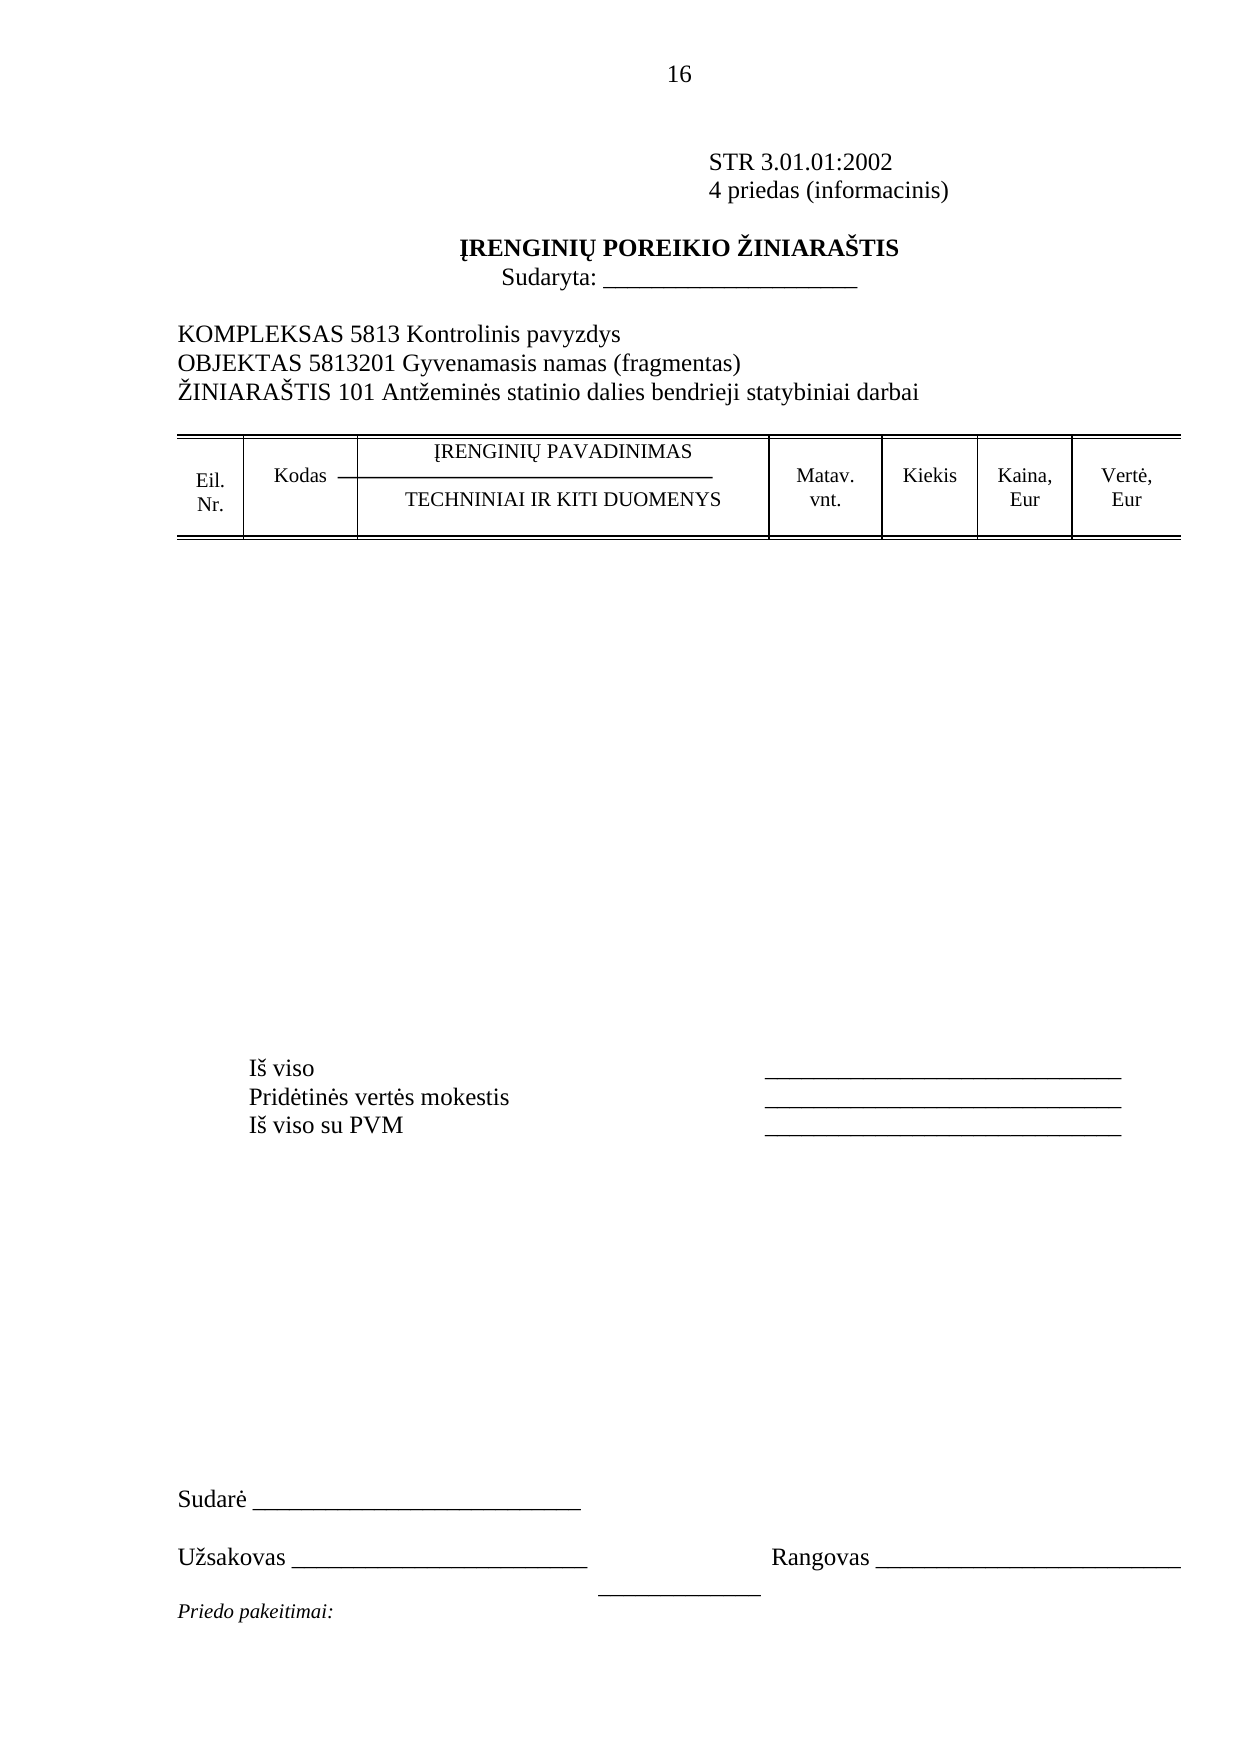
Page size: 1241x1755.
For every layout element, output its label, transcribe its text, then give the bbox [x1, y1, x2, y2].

table_cell [250, 540, 357, 564]
table_header Kaina, Eur [978, 439, 1071, 535]
table_cell [177, 540, 249, 564]
table_cell [1072, 540, 1181, 564]
table_cell [882, 540, 977, 564]
table_header ĮRENGINIŲ PAVADINIMAS TECHNINIAI IR KITI DUOMENYS [358, 439, 768, 535]
text KOMPLEKSAS 5813 Kontrolinis pavyzdys [177, 319, 1181, 348]
text _____________ [177, 1570, 1181, 1599]
text OBJEKTAS 5813201 Gyvenamasis namas (fragmentas) [177, 348, 1181, 377]
table_header Matav. vnt. [770, 439, 881, 535]
table_header Vertė, Eur [1073, 439, 1181, 535]
text ĮRENGINIŲ POREIKIO ŽINIARAŠTIS [177, 233, 1181, 262]
text Iš viso [177, 1053, 1181, 1082]
table_header Kiekis [883, 439, 977, 535]
table_header Eil. Nr. [177, 439, 243, 535]
text Užsakovas Rangovas [177, 1542, 1181, 1570]
table_cell [769, 540, 882, 564]
table_cell [357, 540, 769, 564]
text 4 priedas (informacinis) [177, 176, 1181, 204]
text Iš viso su PVM [177, 1110, 1181, 1139]
text Pridėtinės vertės mokestis [177, 1082, 1181, 1110]
table_header Kodas [244, 439, 357, 535]
text Sudaryta: [177, 262, 1181, 291]
text STR 3.01.01:2002 [177, 147, 1181, 176]
text ŽINIARAŠTIS 101 Antžeminės statinio dalies bendrieji statybiniai darbai [177, 377, 1181, 406]
text Priedo pakeitimai: [177, 1599, 1181, 1623]
table_cell [978, 540, 1072, 564]
text Sudarė [177, 1484, 1181, 1513]
